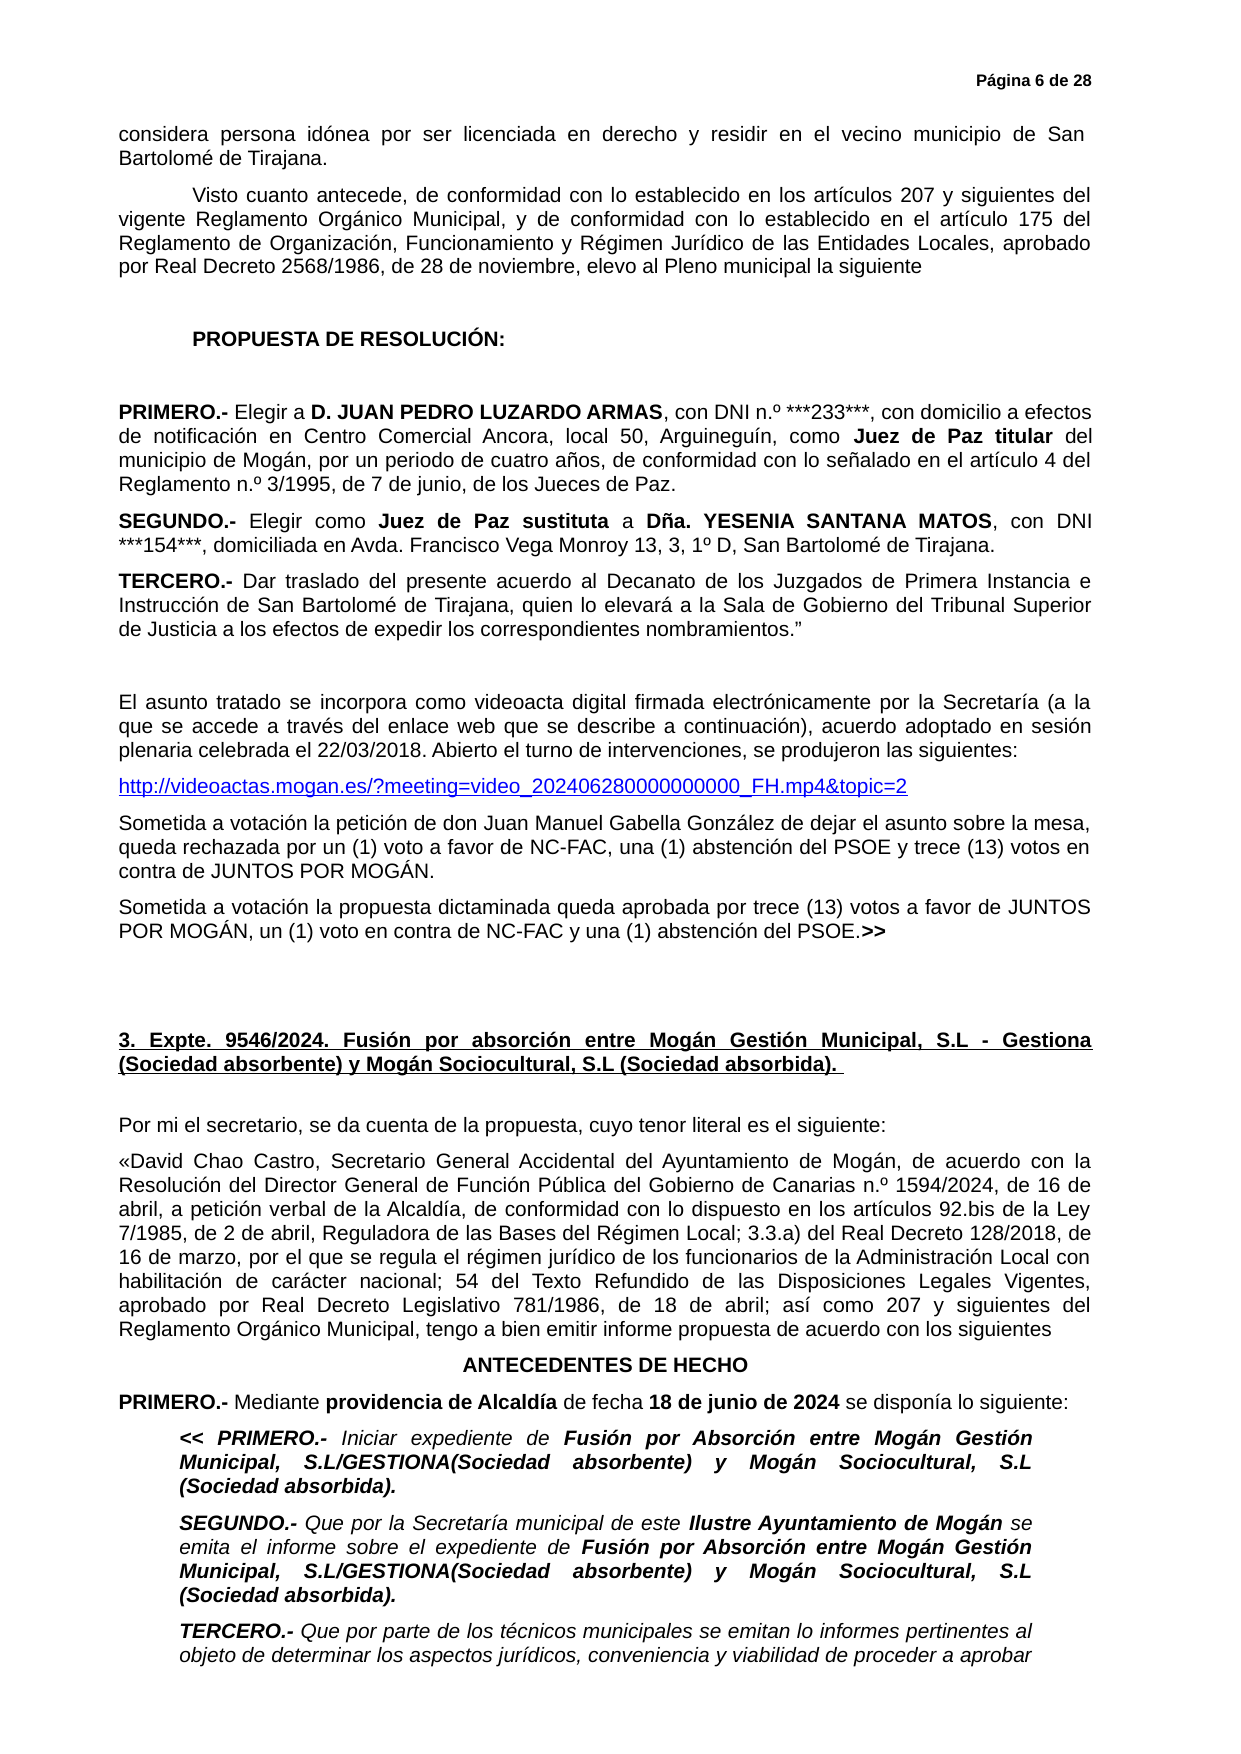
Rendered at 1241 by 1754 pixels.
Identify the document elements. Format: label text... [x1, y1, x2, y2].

text Sometida a votación la petición de don Juan Manuel Gabella González de dejar el asunto sobre la mesa, queda rechazada por un (1) voto a favor de NC-FAC, una (1) abstención del PSOE y trece (13) votos en contra de JUNTOS POR MOGÁN. [118, 811, 1092, 882]
text «David Chao Castro, Secretario General Accidental del Ayuntamiento de Mogán, de acuerdo con la Resolución del Director General de Función Pública del Gobierno de Canarias n.º 1594/2024, de 16 de abril, a petición verbal de la Alcaldía, de conformidad con lo dispuesto en los artículos 92.bis de la Ley 7/1985, de 2 de abril, Reguladora de las Bases del Régimen Local; 3.3.a) del Real Decreto 128/2018, de 16 de marzo, por el que se regula el régimen jurídico de los funcionarios de la Administración Local con habilitación de carácter nacional; 54 del Texto Refundido de las Disposiciones Legales Vigentes, aprobado por Real Decreto Legislativo 781/1986, de 18 de abril; así como 207 y siguientes del Reglamento Orgánico Municipal, tengo a bien emitir informe propuesta de acuerdo con los siguientes [118, 1149, 1092, 1341]
text TERCERO.- Dar traslado del presente acuerdo al Decanato de los Juzgados de Primera Instancia e Instrucción de San Bartolomé de Tirajana, quien lo elevará a la Sala de Gobierno del Tribunal Superior de Justicia a los efectos de expedir los correspondientes nombramientos.” [118, 569, 1092, 641]
text http://videoactas.mogan.es/?meeting=video_202406280000000000_FH.mp4&topic=2 [118, 774, 1092, 798]
text El asunto tratado se incorpora como videoacta digital firmada electrónicamente por la Secretaría (a la que se accede a través del enlace web que se describe a continuación), acuerdo adoptado en sesión plenaria celebrada el 22/03/2018. Abierto el turno de intervenciones, se produjeron las siguientes: [118, 690, 1092, 762]
text Sometida a votación la propuesta dictaminada queda aprobada por trece (13) votos a favor de JUNTOS POR MOGÁN, un (1) voto en contra de NC-FAC y una (1) abstención del PSOE.>> [118, 895, 1092, 943]
text PRIMERO.- Elegir a D. JUAN PEDRO LUZARDO ARMAS, con DNI n.º ***233***, con domicilio a efectos de notificación en Centro Comercial Ancora, local 50, Arguineguín, como Juez de Paz titular del municipio de Mogán, por un periodo de cuatro años, de conformidad con lo señalado en el artículo 4 del Reglamento n.º 3/1995, de 7 de junio, de los Jueces de Paz. [118, 400, 1092, 496]
text PROPUESTA DE RESOLUCIÓN: [118, 327, 1092, 351]
text ANTECEDENTES DE HECHO [118, 1353, 1092, 1377]
text PRIMERO.- Mediante providencia de Alcaldía de fecha 18 de junio de 2024 se disponía lo siguiente: [118, 1390, 1092, 1414]
text SEGUNDO.- Elegir como Juez de Paz sustituta a Dña. YESENIA SANTANA MATOS, con DNI ***154***, domiciliada en Avda. Francisco Vega Monroy 13, 3, 1º D, San Bartolomé de Tirajana. [118, 508, 1092, 556]
text Por mi el secretario, se da cuenta de la propuesta, cuyo tenor literal es el siguiente: [118, 1113, 1092, 1137]
text TERCERO.- Que por parte de los técnicos municipales se emitan lo informes pertinentes al objeto de determinar los aspectos jurídicos, conveniencia y viabilidad de proceder a aprobar [179, 1619, 1035, 1667]
text Visto cuanto antecede, de conformidad con lo establecido en los artículos 207 y siguientes del vigente Reglamento Orgánico Municipal, y de conformidad con lo establecido en el artículo 175 del Reglamento de Organización, Funcionamiento y Régimen Jurídico de las Entidades Locales, aprobado por Real Decreto 2568/1986, de 28 de noviembre, elevo al Pleno municipal la siguiente [118, 182, 1092, 278]
text << PRIMERO.- Iniciar expediente de Fusión por Absorción entre Mogán Gestión Municipal, S.L/GESTIONA(Sociedad absorbente) y Mogán Sociocultural, S.L (Sociedad absorbida). [179, 1426, 1035, 1498]
text considera persona idónea por ser licenciada en derecho y residir en el vecino municipio de San Bartolomé de Tirajana. [118, 122, 1086, 170]
text SEGUNDO.- Que por la Secretaría municipal de este Ilustre Ayuntamiento de Mogán se emita el informe sobre el expediente de Fusión por Absorción entre Mogán Gestión Municipal, S.L/GESTIONA(Sociedad absorbente) y Mogán Sociocultural, S.L (Sociedad absorbida). [179, 1511, 1035, 1606]
text 3. Expte. 9546/2024. Fusión por absorción entre Mogán Gestión Municipal, S.L - Gestiona [118, 1028, 1092, 1049]
text (Sociedad absorbente) y Mogán Sociocultural, S.L (Sociedad absorbida). [118, 1050, 1092, 1076]
